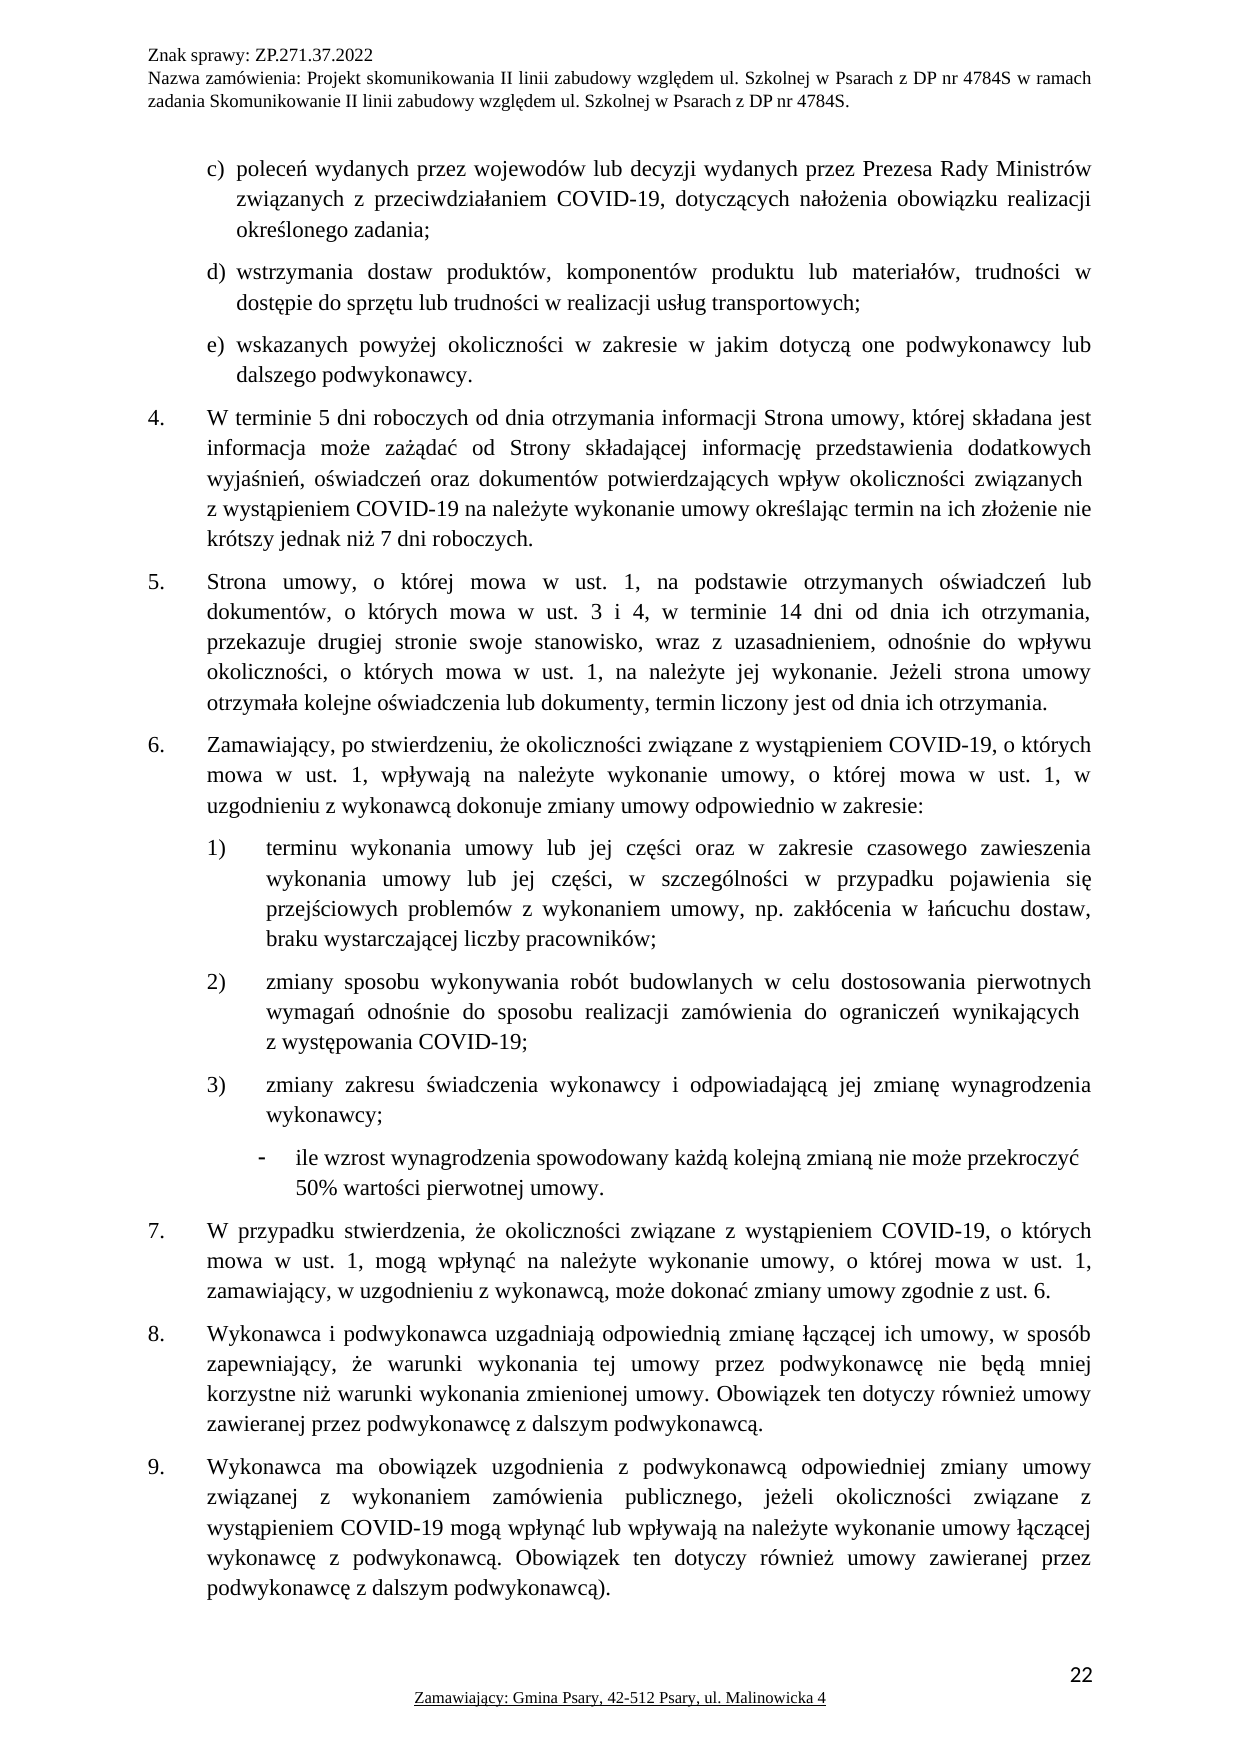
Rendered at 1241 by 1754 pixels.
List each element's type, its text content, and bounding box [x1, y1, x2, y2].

list Zamawiający, po stwierdzeniu, że okoliczności związane z wystąpieniem COVID-19, o których mowa w ust. 1, wpływają na należyte wykonanie umowy, o której mowa w ust. 1, w uzgodnieniu z wykonawcą dokonuje zmiany umowy odpowiednio w zakresie: [148, 731, 1093, 818]
list terminu wykonania umowy lub jej części oraz w zakresie czasowego zawieszenia wykonania umowy lub jej części, w szczególności w przypadku pojawienia się przejściowych problemów z wykonaniem umowy, np. zakłócenia w łańcuchu dostaw, braku wystarczającej liczby pracowników; [207, 834, 1093, 951]
list W przypadku stwierdzenia, że okoliczności związane z wystąpieniem COVID-19, o których mowa w ust. 1, mogą wpłynąć na należyte wykonanie umowy, o której mowa w ust. 1, zamawiający, w uzgodnieniu z wykonawcą, może dokonać zmiany umowy zgodnie z ust. 6. [148, 1217, 1093, 1303]
list zmiany sposobu wykonywania robót budowlanych w celu dostosowania pierwotnych wymagań odnośnie do sposobu realizacji zamówienia do ograniczeń wynikających z występowania COVID-19; [207, 968, 1093, 1054]
list Strona umowy, o której mowa w ust. 1, na podstawie otrzymanych oświadczeń lub dokumentów, o których mowa w ust. 3 i 4, w terminie 14 dni od dnia ich otrzymania, przekazuje drugiej stronie swoje stanowisko, wraz z uzasadnieniem, odnośnie do wpływu okoliczności, o których mowa w ust. 1, na należyte jej wykonanie. Jeżeli strona umowy otrzymała kolejne oświadczenia lub dokumenty, termin liczony jest od dnia ich otrzymania. [148, 568, 1093, 715]
list ile wzrost wynagrodzenia spowodowany każdą kolejną zmianą nie może przekroczyć 50% wartości pierwotnej umowy. [258, 1144, 1093, 1200]
list Wykonawca i podwykonawca uzgadniają odpowiednią zmianę łączącej ich umowy, w sposób zapewniający, że warunki wykonania tej umowy przez podwykonawcę nie będą mniej korzystne niż warunki wykonania zmienionej umowy. Obowiązek ten dotyczy również umowy zawieranej przez podwykonawcę z dalszym podwykonawcą. [148, 1320, 1093, 1437]
list wstrzymania dostaw produktów, komponentów produktu lub materiałów, trudności w dostępie do sprzętu lub trudności w realizacji usług transportowych; [207, 258, 1093, 315]
list Wykonawca ma obowiązek uzgodnienia z podwykonawcą odpowiedniej zmiany umowy związanej z wykonaniem zamówienia publicznego, jeżeli okoliczności związane z wystąpieniem COVID-19 mogą wpłynąć lub wpływają na należyte wykonanie umowy łączącej wykonawcę z podwykonawcą. Obowiązek ten dotyczy również umowy zawieranej przez podwykonawcę z dalszym podwykonawcą). [148, 1453, 1093, 1600]
list wskazanych powyżej okoliczności w zakresie w jakim dotyczą one podwykonawcy lub dalszego podwykonawcy. [207, 331, 1093, 388]
list zmiany zakresu świadczenia wykonawcy i odpowiadającą jej zmianę wynagrodzenia wykonawcy; [207, 1071, 1093, 1127]
list poleceń wydanych przez wojewodów lub decyzji wydanych przez Prezesa Rady Ministrów związanych z przeciwdziałaniem COVID-19, dotyczących nałożenia obowiązku realizacji określonego zadania; [207, 155, 1093, 242]
list W terminie 5 dni roboczych od dnia otrzymania informacji Strona umowy, której składana jest informacja może zażądać od Strony składającej informację przedstawienia dodatkowych wyjaśnień, oświadczeń oraz dokumentów potwierdzających wpływ okoliczności związanych z wystąpieniem COVID-19 na należyte wykonanie umowy określając termin na ich złożenie nie krótszy jednak niż 7 dni roboczych. [148, 404, 1093, 551]
